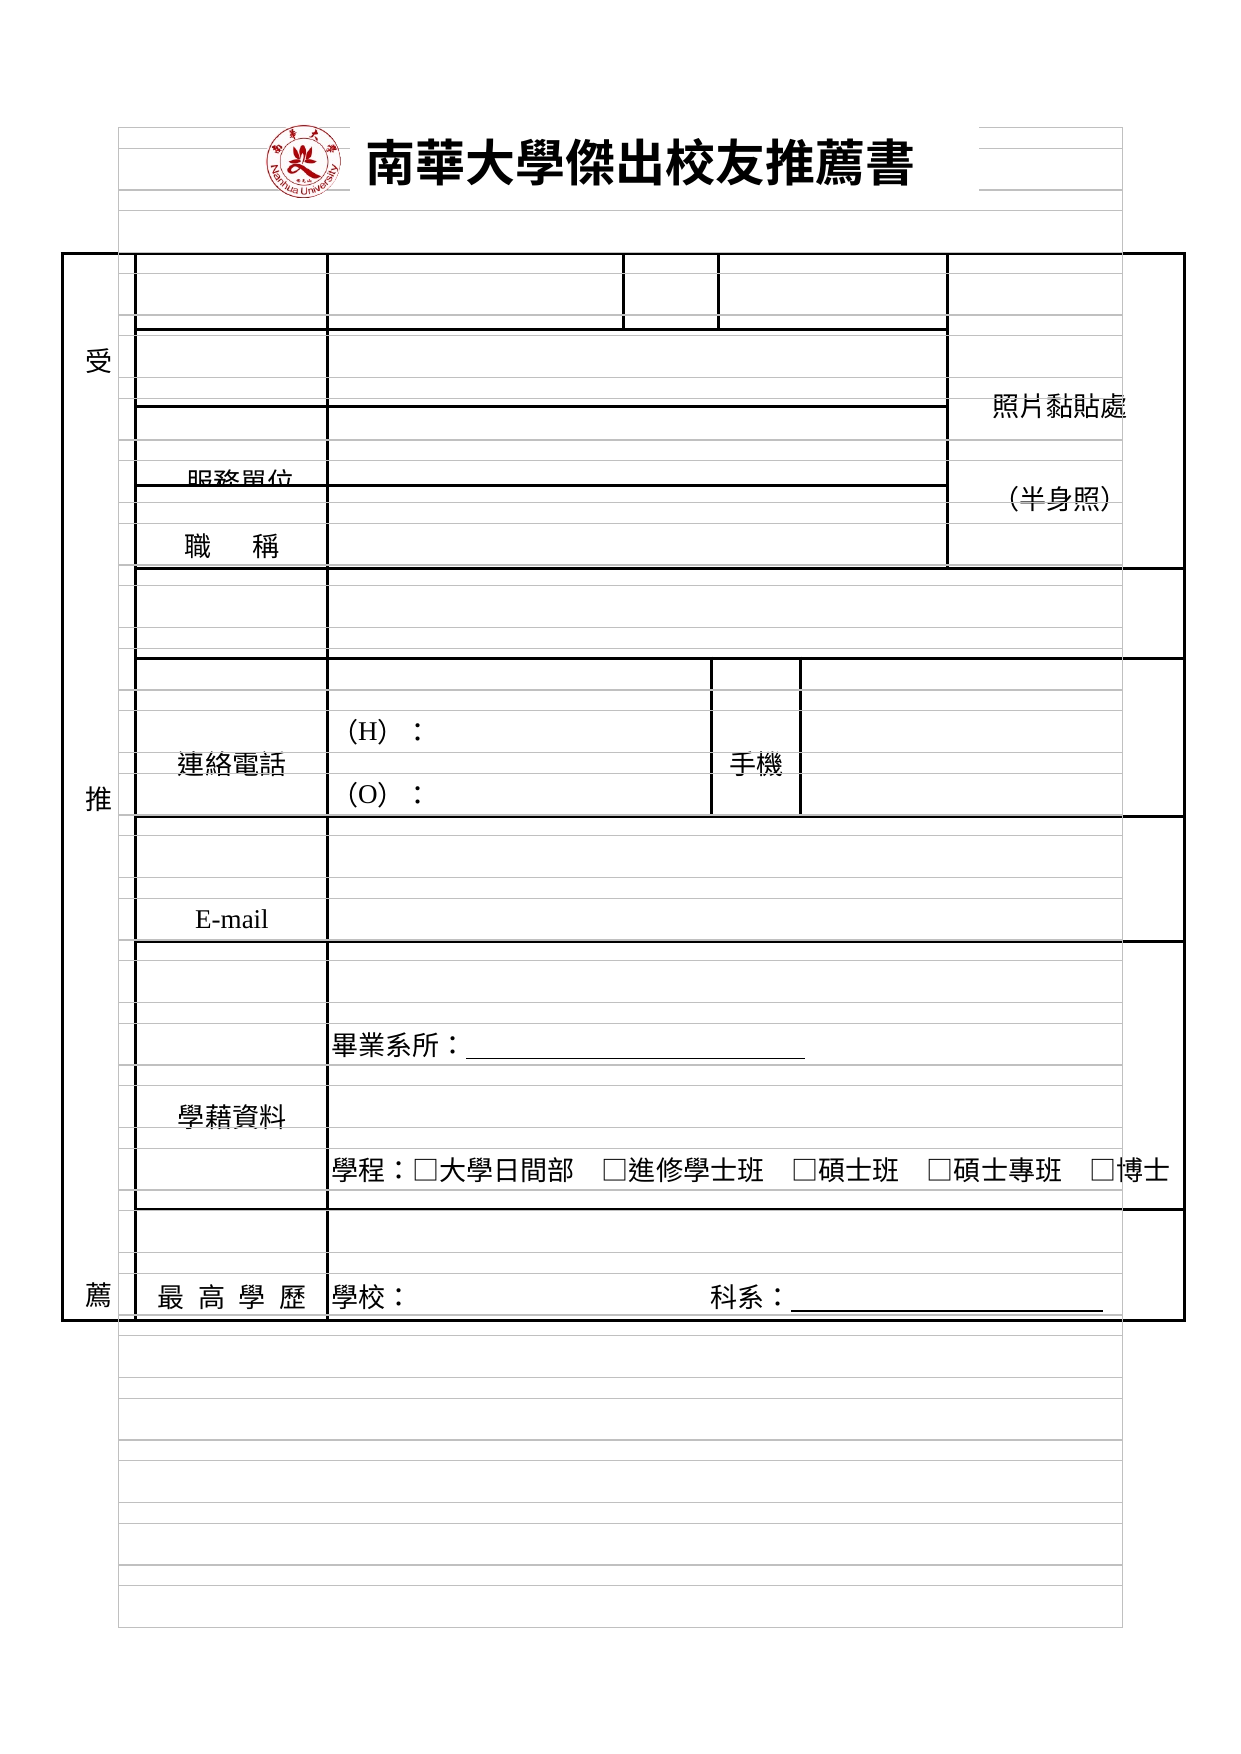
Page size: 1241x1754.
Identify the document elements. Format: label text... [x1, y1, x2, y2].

table_cell 民國 年 月 日 [329, 331, 946, 335]
table_cell [802, 774, 1122, 814]
table_header 受 推 薦 人 [119, 316, 134, 335]
table_cell □□□□□ [329, 586, 1122, 627]
table_cell [802, 691, 1122, 710]
table_cell [329, 836, 1122, 877]
table_cell 畢業系所： 學程：□大學日間部 □進修學士班 □碩士班 □碩士專班 □博士 [329, 1191, 1122, 1208]
table_cell 手機 [762, 753, 773, 773]
table_cell [329, 899, 1122, 939]
table_cell 服務單位 [137, 461, 326, 484]
table_cell [137, 818, 326, 835]
table_header 受 推 薦 人 [119, 691, 134, 710]
table_header 照片黏貼處 （半身照） [949, 336, 1122, 377]
table_header 受 推 薦 人 [119, 399, 134, 439]
table_header 受 推 薦 人 [119, 1211, 134, 1252]
table_cell [329, 441, 946, 460]
table_header 受 推 薦 人 [119, 336, 134, 377]
table_header 受 推 薦 人 [119, 524, 134, 564]
table_cell 通 訊 地 址 (含郵遞區號) [137, 570, 326, 585]
table_cell [137, 1003, 326, 1023]
table_cell [329, 1253, 1122, 1273]
table_cell 手機 [767, 767, 774, 773]
table_header [329, 316, 622, 328]
table_header [329, 255, 622, 273]
table_header 受 推 薦 人 [119, 836, 134, 877]
table_cell [137, 487, 326, 502]
table_header 受 推 薦 人 [119, 586, 134, 627]
table_header 受 推 薦 人 [119, 1253, 134, 1273]
table_cell 手機 [713, 660, 799, 689]
table_cell □□□□□ [1123, 570, 1183, 657]
table_header 受 推 薦 人 [119, 961, 134, 1002]
table_header □男 □女 [720, 274, 946, 314]
table_cell 民國 年 月 日 [329, 378, 946, 398]
table_header 受 推 薦 人 [119, 503, 134, 523]
table_header 受 推 薦 人 [119, 1086, 134, 1127]
table_header 照片黏貼處 （半身照） [949, 461, 1122, 502]
table_header 受 推 薦 人 [119, 941, 134, 960]
table_cell [137, 503, 326, 523]
table_header 姓名 [137, 255, 326, 273]
table_header □男 □女 [720, 255, 946, 273]
table_cell 連絡電話 [137, 660, 326, 689]
table_header 姓名 [137, 274, 326, 314]
table_header 受 推 薦 人 [119, 816, 134, 835]
table_cell [137, 1191, 326, 1208]
table_cell 畢業系所： 學程：□大學日間部 □進修學士班 □碩士班 □碩士專班 □博士 [329, 943, 1122, 960]
table_cell 手機 [713, 691, 799, 710]
table_cell 出生年月日 [137, 378, 326, 398]
table_cell 連絡電話 [209, 753, 222, 773]
table_cell 畢業系所： 學程：□大學日間部 □進修學士班 □碩士班 □碩士專班 □博士 [329, 1128, 1122, 1148]
table_cell 畢業系所： 學程：□大學日間部 □進修學士班 □碩士班 □碩士專班 □博士 [329, 1066, 1122, 1085]
table_header 受 推 薦 人 [119, 1149, 134, 1189]
table_cell [137, 1024, 326, 1064]
table_header 照片黏貼處 （半身照） [949, 316, 1122, 335]
table_header 受 推 薦 人 [119, 628, 134, 648]
table_header 受 推 薦 人 [119, 1191, 134, 1210]
table_cell 連絡電話 [137, 691, 326, 710]
table_header □男 □女 [720, 316, 946, 328]
table_header 照片黏貼處 （半身照） [949, 274, 1122, 314]
table_cell 連絡電話 [195, 753, 214, 773]
table_cell □□□□□ [329, 570, 1122, 585]
table_cell [1123, 818, 1183, 939]
table_cell 連絡電話 [223, 753, 277, 773]
table_header 照片黏貼處 （半身照） [1105, 400, 1122, 416]
table_header 照片黏貼處 （半身照） [1123, 255, 1183, 567]
table_cell 最 高 學 歷 (學校科系) [137, 1253, 326, 1273]
table_cell 連絡電話 [137, 774, 326, 814]
table_cell 畢業系所： 學程：□大學日間部 □進修學士班 □碩士班 □碩士專班 □博士 [329, 1024, 1122, 1064]
table_cell [329, 408, 946, 439]
table_header 受 推 薦 人 [119, 878, 134, 898]
table_header 照片黏貼處 （半身照） [949, 524, 1122, 564]
table_header 姓名 [137, 316, 326, 328]
table_header 照片黏貼處 （半身照） [949, 441, 1122, 460]
table_cell 民國 年 月 日 [329, 336, 946, 377]
table_cell [137, 1149, 326, 1189]
table_cell （H）： （O）： [329, 774, 710, 814]
table_cell （H）： （O）： [329, 660, 710, 689]
table_header 受 推 薦 人 [119, 1003, 134, 1023]
table_header 受 推 薦 人 [119, 255, 134, 273]
table_cell 連絡電話 [279, 753, 326, 773]
table_cell [329, 878, 1122, 898]
table_cell 民國 年 月 日 [329, 399, 946, 405]
table_cell [137, 961, 326, 1002]
table_cell 手機 [744, 753, 760, 773]
table_cell [1123, 660, 1183, 814]
table_cell [329, 1211, 1122, 1252]
table_cell 手機 [713, 753, 742, 773]
table_header 受 推 薦 人 [119, 1128, 134, 1148]
table_cell 最 高 學 歷 (學校科系) [137, 1274, 326, 1314]
table_cell 出生年月日 [137, 399, 326, 405]
table_cell [137, 836, 326, 877]
table_header 照片黏貼處 （半身照） [949, 503, 1122, 523]
table_cell 畢業系所： 學程：□大學日間部 □進修學士班 □碩士班 □碩士專班 □博士 [1123, 943, 1183, 1208]
table_cell 連絡電話 [137, 711, 326, 752]
table_header 受 推 薦 人 [119, 711, 134, 752]
table_cell 手機 [776, 753, 799, 773]
table_cell （H）： （O）： [329, 711, 710, 752]
table_header 受 推 薦 人 [119, 566, 134, 585]
table_cell □□□□□ [329, 628, 1122, 648]
table_cell [329, 461, 946, 484]
table_cell [137, 1066, 326, 1085]
table_cell 職 稱 [137, 524, 326, 564]
table_cell 畢業系所： 學程：□大學日間部 □進修學士班 □碩士班 □碩士專班 □博士 [329, 1003, 1122, 1023]
table_header 受 推 薦 人 [119, 441, 134, 460]
table_cell （H）： （O）： [329, 753, 710, 773]
table_header 受 推 薦 人 [64, 255, 118, 1318]
table_cell [137, 1128, 326, 1148]
table_header 性別 [625, 255, 717, 273]
table_header 受 推 薦 人 [119, 649, 134, 689]
table_cell 通 訊 地 址 (含郵遞區號) [137, 628, 326, 648]
table_header 照片黏貼處 （半身照） [949, 399, 1122, 439]
table_cell 通 訊 地 址 (含郵遞區號) [137, 586, 326, 627]
table_cell [802, 711, 1122, 752]
table_cell [802, 753, 1122, 773]
table_cell 出生年月日 [137, 331, 326, 335]
table_header 照片黏貼處 （半身照） [949, 378, 1122, 398]
table_header 受 推 薦 人 [119, 1066, 134, 1085]
table_cell [329, 524, 946, 564]
table_cell 學校： 科系： [329, 1274, 1122, 1314]
table_cell [802, 660, 1122, 689]
table_cell 畢業系所： 學程：□大學日間部 □進修學士班 □碩士班 □碩士專班 □博士 [329, 1149, 1122, 1189]
table_cell 服務單位 [137, 408, 326, 439]
table_header 受 推 薦 人 [119, 461, 134, 502]
table_cell 通 訊 地 址 (含郵遞區號) [137, 649, 326, 657]
text 南華大學傑出校友推薦書 [365, 123, 964, 186]
table_cell 出生年月日 [137, 336, 326, 377]
table_header 受 推 薦 人 [119, 774, 134, 814]
table_cell 畢業系所： 學程：□大學日間部 □進修學士班 □碩士班 □碩士專班 □博士 [329, 1086, 1122, 1127]
table_cell □□□□□ [329, 649, 1122, 657]
table_cell [329, 818, 1122, 835]
table_cell 服務單位 [137, 441, 326, 460]
table_cell （H）： （O）： [329, 691, 710, 710]
table_cell [329, 503, 946, 523]
table_cell [329, 487, 946, 502]
table_header 受 推 薦 人 [119, 274, 134, 314]
table_cell E-mail [137, 899, 326, 939]
table_cell 手機 [713, 711, 799, 752]
table_cell [1123, 1211, 1183, 1318]
table_header 受 推 薦 人 [119, 753, 134, 773]
table_cell 學藉資料 [137, 1086, 326, 1127]
table_cell 最 高 學 歷 (學校科系) [137, 1211, 326, 1252]
table_header 受 推 薦 人 [119, 1024, 134, 1064]
table_header 性別 [625, 274, 717, 314]
table_cell 連絡電話 [137, 753, 193, 773]
table_header 受 推 薦 人 [119, 1274, 134, 1314]
table_cell 手機 [713, 774, 799, 814]
table_header 性別 [625, 316, 717, 328]
table_cell [137, 943, 326, 960]
table_header 受 推 薦 人 [119, 378, 134, 398]
table_header 受 推 薦 人 [119, 899, 134, 939]
table_cell [137, 878, 326, 898]
table_header 照片黏貼處 （半身照） [949, 255, 1122, 273]
table_cell 畢業系所： 學程：□大學日間部 □進修學士班 □碩士班 □碩士專班 □博士 [329, 961, 1122, 1002]
table_header [329, 274, 622, 314]
